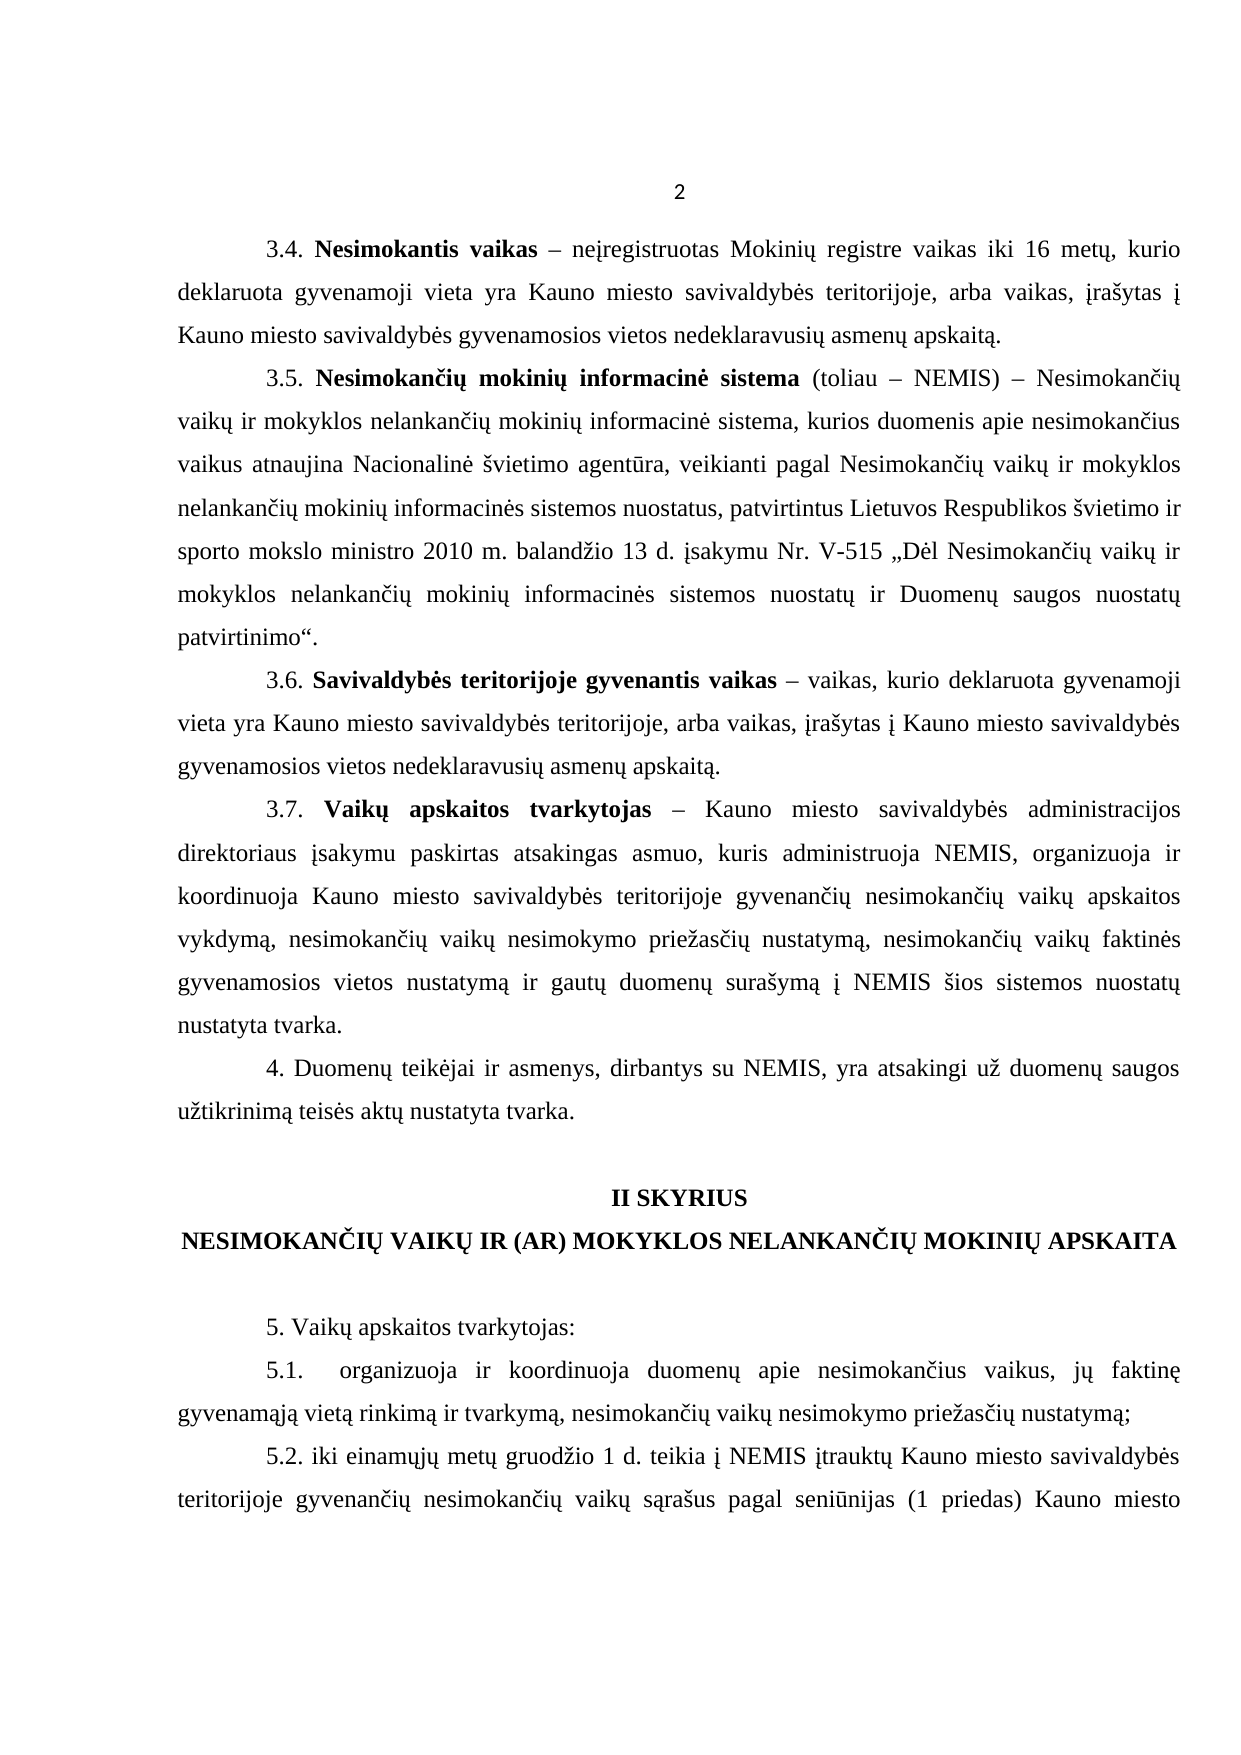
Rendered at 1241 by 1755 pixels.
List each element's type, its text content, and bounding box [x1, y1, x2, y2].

text II SKYRIUS [177, 1183, 1181, 1211]
text 5.1. organizuoja ir koordinuoja duomenų apie nesimokančius vaikus, jų faktinę gyvenamąją vietą rinkimą ir tvarkymą, nesimokančių vaikų nesimokymo priežasčių nustatymą; [177, 1355, 1181, 1427]
text 4. Duomenų teikėjai ir asmenys, dirbantys su NEMIS, yra atsakingi už duomenų saugos užtikrinimą teisės aktų nustatyta tvarka. [177, 1053, 1181, 1125]
text 5. Vaikų apskaitos tvarkytojas: [177, 1312, 1181, 1341]
text 3.6. Savivaldybės teritorijoje gyvenantis vaikas – vaikas, kurio deklaruota gyvenamoji vieta yra Kauno miesto savivaldybės teritorijoje, arba vaikas, įrašytas į Kauno miesto savivaldybės gyvenamosios vietos nedeklaravusių asmenų apskaitą. [177, 665, 1181, 780]
text NESIMOKANČIŲ VAIKŲ IR (AR) MOKYKLOS NELANKANČIŲ MOKINIŲ APSKAITA [177, 1226, 1181, 1254]
text 3.5. Nesimokančių mokinių informacinė sistema (toliau – NEMIS) – Nesimokančių vaikų ir mokyklos nelankančių mokinių informacinė sistema, kurios duomenis apie nesimokančius vaikus atnaujina Nacionalinė švietimo agentūra, veikianti pagal Nesimokančių vaikų ir mokyklos nelankančių mokinių informacinės sistemos nuostatus, patvirtintus Lietuvos Respublikos švietimo ir sporto mokslo ministro 2010 m. balandžio 13 d. įsakymu Nr. V-515 „Dėl Nesimokančių vaikų ir mokyklos nelankančių mokinių informacinės sistemos nuostatų ir Duomenų saugos nuostatų patvirtinimo“. [177, 363, 1181, 651]
text 5.2. iki einamųjų metų gruodžio 1 d. teikia į NEMIS įtrauktų Kauno miesto savivaldybės teritorijoje gyvenančių nesimokančių vaikų sąrašus pagal seniūnijas (1 priedas) Kauno miesto [177, 1441, 1181, 1513]
text 3.7. Vaikų apskaitos tvarkytojas – Kauno miesto savivaldybės administracijos direktoriaus įsakymu paskirtas atsakingas asmuo, kuris administruoja NEMIS, organizuoja ir koordinuoja Kauno miesto savivaldybės teritorijoje gyvenančių nesimokančių vaikų apskaitos vykdymą, nesimokančių vaikų nesimokymo priežasčių nustatymą, nesimokančių vaikų faktinės gyvenamosios vietos nustatymą ir gautų duomenų surašymą į NEMIS šios sistemos nuostatų nustatyta tvarka. [177, 794, 1181, 1039]
text 3.4. Nesimokantis vaikas – neįregistruotas Mokinių registre vaikas iki 16 metų, kurio deklaruota gyvenamoji vieta yra Kauno miesto savivaldybės teritorijoje, arba vaikas, įrašytas į Kauno miesto savivaldybės gyvenamosios vietos nedeklaravusių asmenų apskaitą. [177, 234, 1181, 349]
